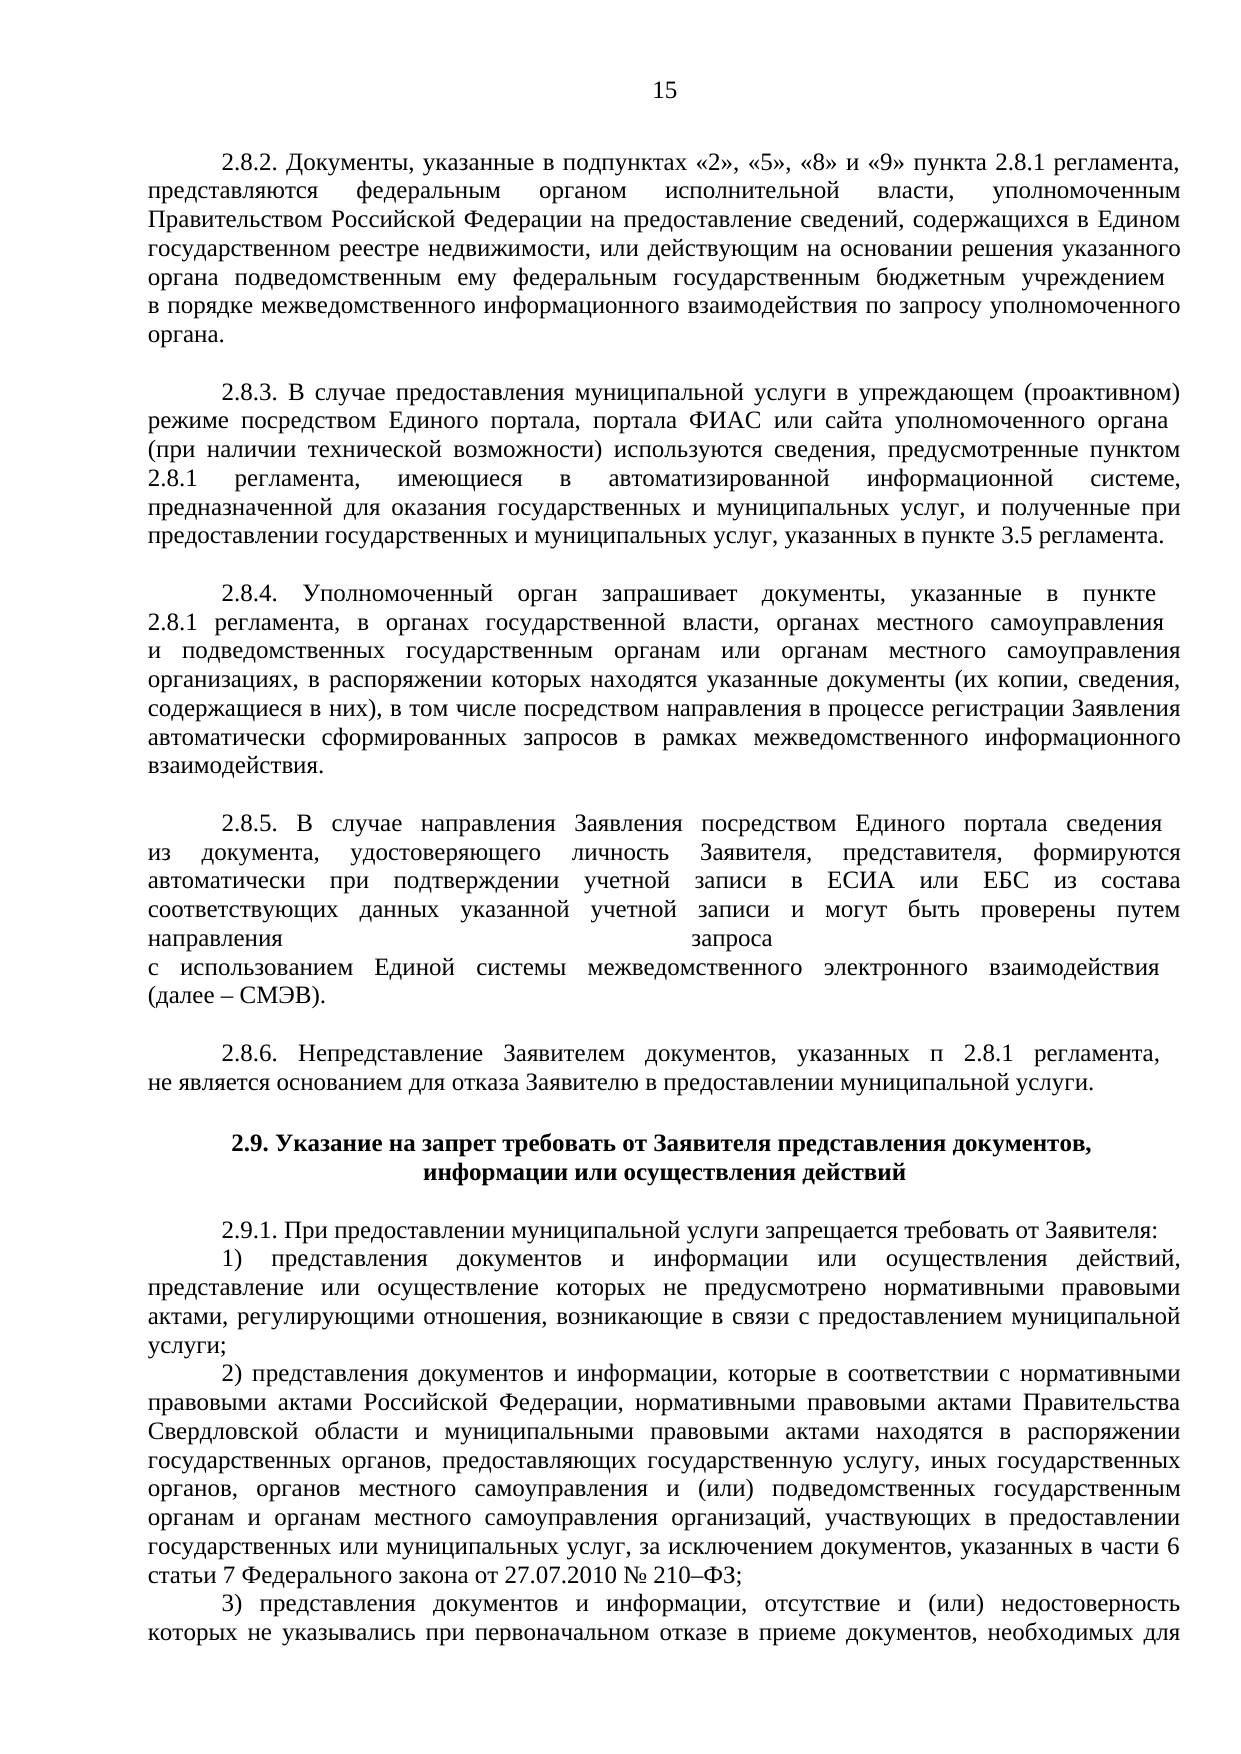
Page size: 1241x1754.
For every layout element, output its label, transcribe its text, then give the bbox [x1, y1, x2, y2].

text 2.8.6. Непредставление Заявителем документов, указанных п 2.8.1 регламента, не является основанием для отказа Заявителю в предоставлении муниципальной услуги. [148, 1038, 1181, 1096]
text 2.8.5. В случае направления Заявления посредством Единого портала сведения из документа, удостоверяющего личность Заявителя, представителя, формируются автоматически при подтверждении учетной записи в ЕСИА или ЕБС из состава соответствующих данных указанной учетной записи и могут быть проверены путем направления запроса с использованием Единой системы межведомственного электронного взаимодействия (далее – СМЭВ). [148, 808, 1181, 1009]
text 3) представления документов и информации, отсутствие и (или) недостоверность которых не указывались при первоначальном отказе в приеме документов, необходимых для [148, 1588, 1181, 1646]
text 2.8.4. Уполномоченный орган запрашивает документы, указанные в пункте 2.8.1 регламента, в органах государственной власти, органах местного самоуправления и подведомственных государственным органам или органам местного самоуправления организациях, в распоряжении которых находятся указанные документы (их копии, сведения, содержащиеся в них), в том числе посредством направления в процессе регистрации Заявления автоматически сформированных запросов в рамках межведомственного информационного взаимодействия. [148, 578, 1181, 779]
text 2.9.1. При предоставлении муниципальной услуги запрещается требовать от Заявителя: [148, 1215, 1181, 1243]
text 2) представления документов и информации, которые в соответствии с нормативными правовыми актами Российской Федерации, нормативными правовыми актами Правительства Свердловской области и муниципальными правовыми актами находятся в распоряжении государственных органов, предоставляющих государственную услугу, иных государственных органов, органов местного самоуправления и (или) подведомственных государственным органам и органам местного самоуправления организаций, участвующих в предоставлении государственных или муниципальных услуг, за исключением документов, указанных в части 6 статьи 7 Федерального закона от 27.07.2010 № 210–ФЗ; [148, 1358, 1181, 1588]
text 2.8.3. В случае предоставления муниципальной услуги в упреждающем (проактивном) режиме посредством Единого портала, портала ФИАС или сайта уполномоченного органа (при наличии технической возможности) используются сведения, предусмотренные пунктом 2.8.1 регламента, имеющиеся в автоматизированной информационной системе, предназначенной для оказания государственных и муниципальных услуг, и полученные при предоставлении государственных и муниципальных услуг, указанных в пункте 3.5 регламента. [148, 377, 1181, 549]
subtitle 2.9. Указание на запрет требовать от Заявителя представления документов, информации или осуществления действий [148, 1128, 1181, 1186]
text 1) представления документов и информации или осуществления действий, представление или осуществление которых не предусмотрено нормативными правовыми актами, регулирующими отношения, возникающие в связи с предоставлением муниципальной услуги; [148, 1243, 1181, 1358]
text 2.8.2. Документы, указанные в подпунктах «2», «5», «8» и «9» пункта 2.8.1 регламента, представляются федеральным органом исполнительной власти, уполномоченным Правительством Российской Федерации на предоставление сведений, содержащихся в Едином государственном реестре недвижимости, или действующим на основании решения указанного органа подведомственным ему федеральным государственным бюджетным учреждением в порядке межведомственного информационного взаимодействия по запросу уполномоченного органа. [148, 147, 1181, 348]
